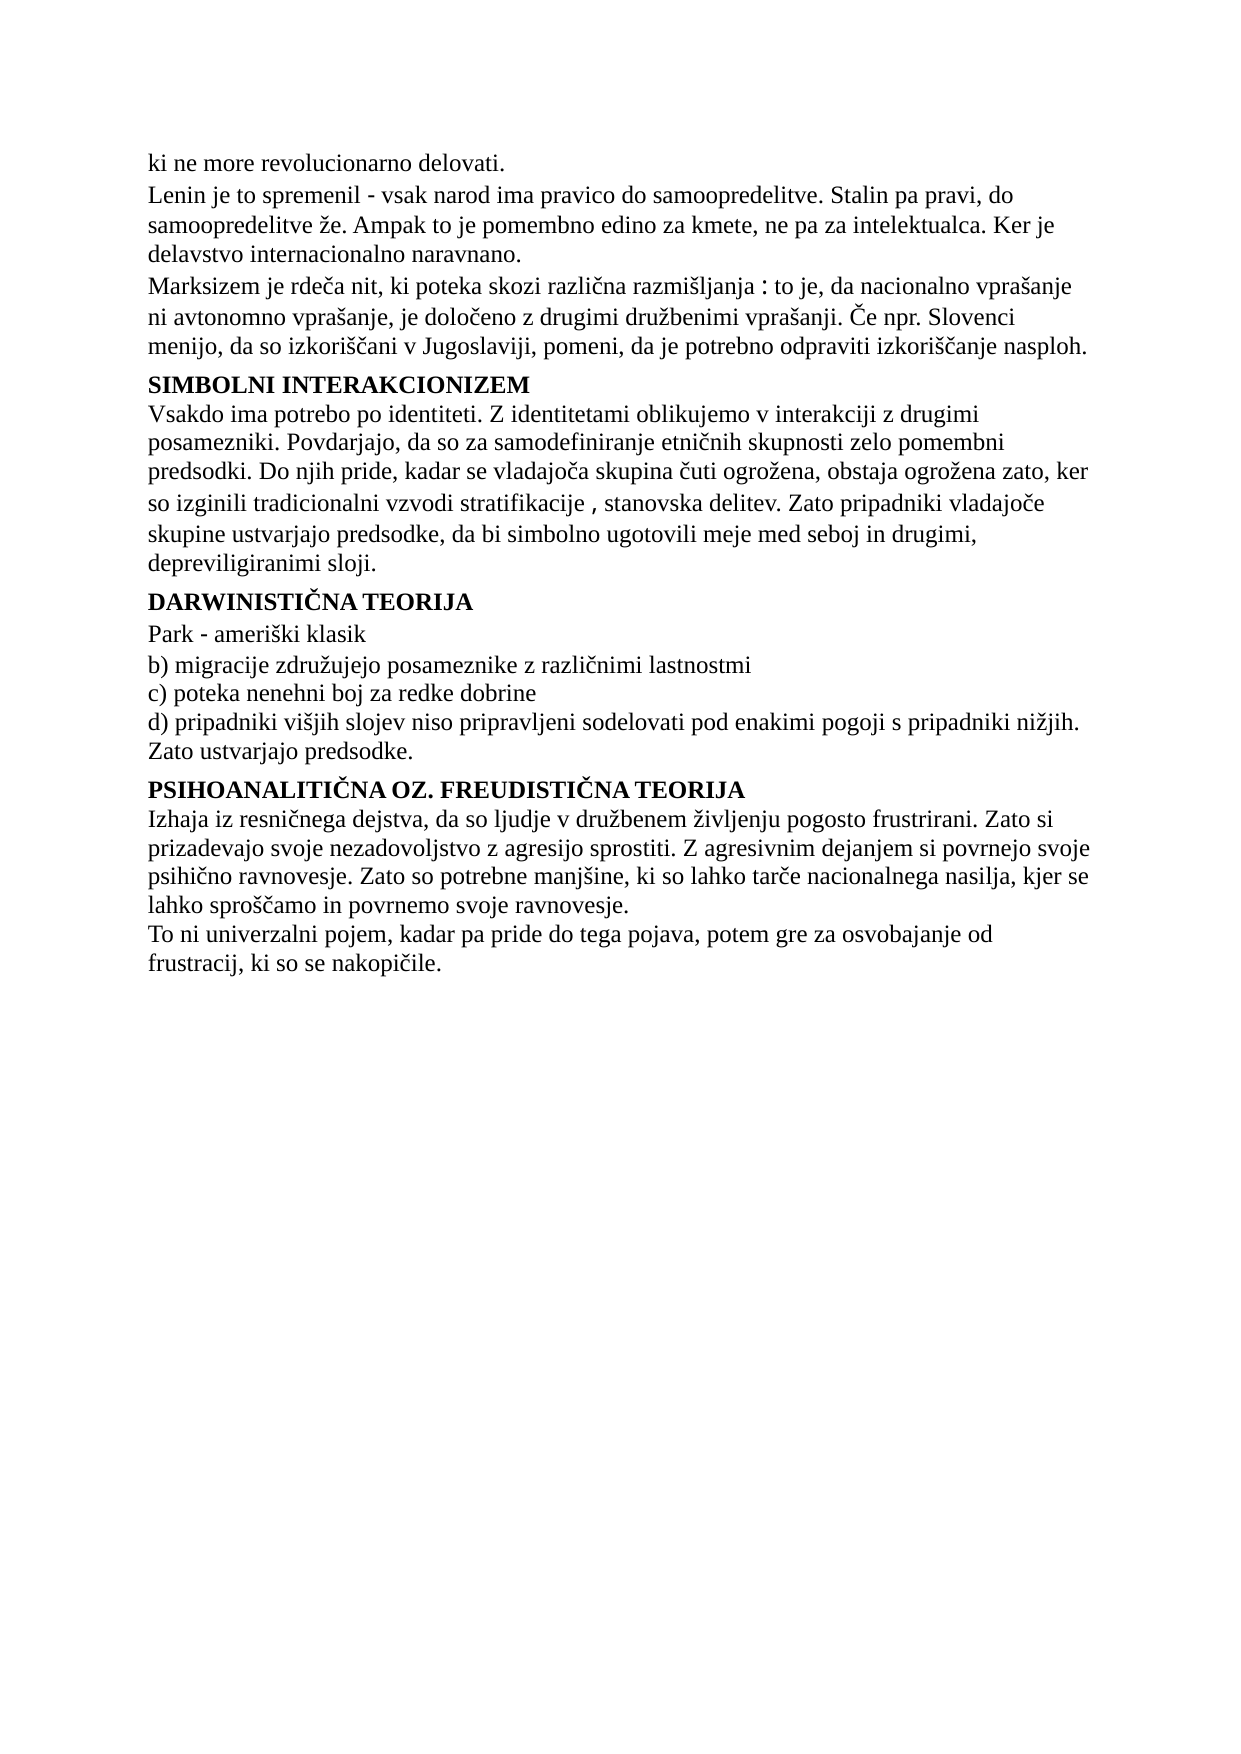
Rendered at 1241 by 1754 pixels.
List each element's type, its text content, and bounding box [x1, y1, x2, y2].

text SIMBOLNI INTERAKCIONIZEM Vsakdo ima potrebo po identiteti. Z identitetami oblikujemo v interakciji z drugimi posamezniki. Povdarjajo, da so za samodefiniranje etničnih skupnosti zelo pomembni predsodki. Do njih pride, kadar se vladajoča skupina čuti ogrožena, obstaja ogrožena zato, ker so izginili tradicionalni vzvodi stratifikacije , stanovska delitev. Zato pripadniki vladajoče skupine ustvarjajo predsodke, da bi simbolno ugotovili meje med seboj in drugimi, depreviligiranimi sloji. [148, 370, 1093, 576]
text PSIHOANALITIČNA OZ. FREUDISTIČNA TEORIJA Izhaja iz resničnega dejstva, da so ljudje v družbenem življenju pogosto frustrirani. Zato si prizadevajo svoje nezadovoljstvo z agresijo sprostiti. Z agresivnim dejanjem si povrnejo svoje psihično ravnovesje. Zato so potrebne manjšine, ki so lahko tarče nacionalnega nasilja, kjer se lahko sproščamo in povrnemo svoje ravnovesje. To ni univerzalni pojem, kadar pa pride do tega pojava, potem gre za osvobajanje od frustracij, ki so se nakopičile. [148, 775, 1093, 976]
text ki ne more revolucionarno delovati. Lenin je to spremenil - vsak narod ima pravico do samoopredelitve. Stalin pa pravi, do samoopredelitve že. Ampak to je pomembno edino za kmete, ne pa za intelektualca. Ker je delavstvo internacionalno naravnano. Marksizem je rdeča nit, ki poteka skozi različna razmišljanja : to je, da nacionalno vprašanje ni avtonomno vprašanje, je določeno z drugimi družbenimi vprašanji. Če npr. Slovenci menijo, da so izkoriščani v Jugoslaviji, pomeni, da je potrebno odpraviti izkoriščanje nasploh. [148, 148, 1093, 359]
text DARWINISTIČNA TEORIJA Park - ameriški klasik b) migracije združujejo posameznike z različnimi lastnostmi c) poteka nenehni boj za redke dobrine d) pripadniki višjih slojev niso pripravljeni sodelovati pod enakimi pogoji s pripadniki nižjih. Zato ustvarjajo predsodke. [148, 587, 1093, 765]
